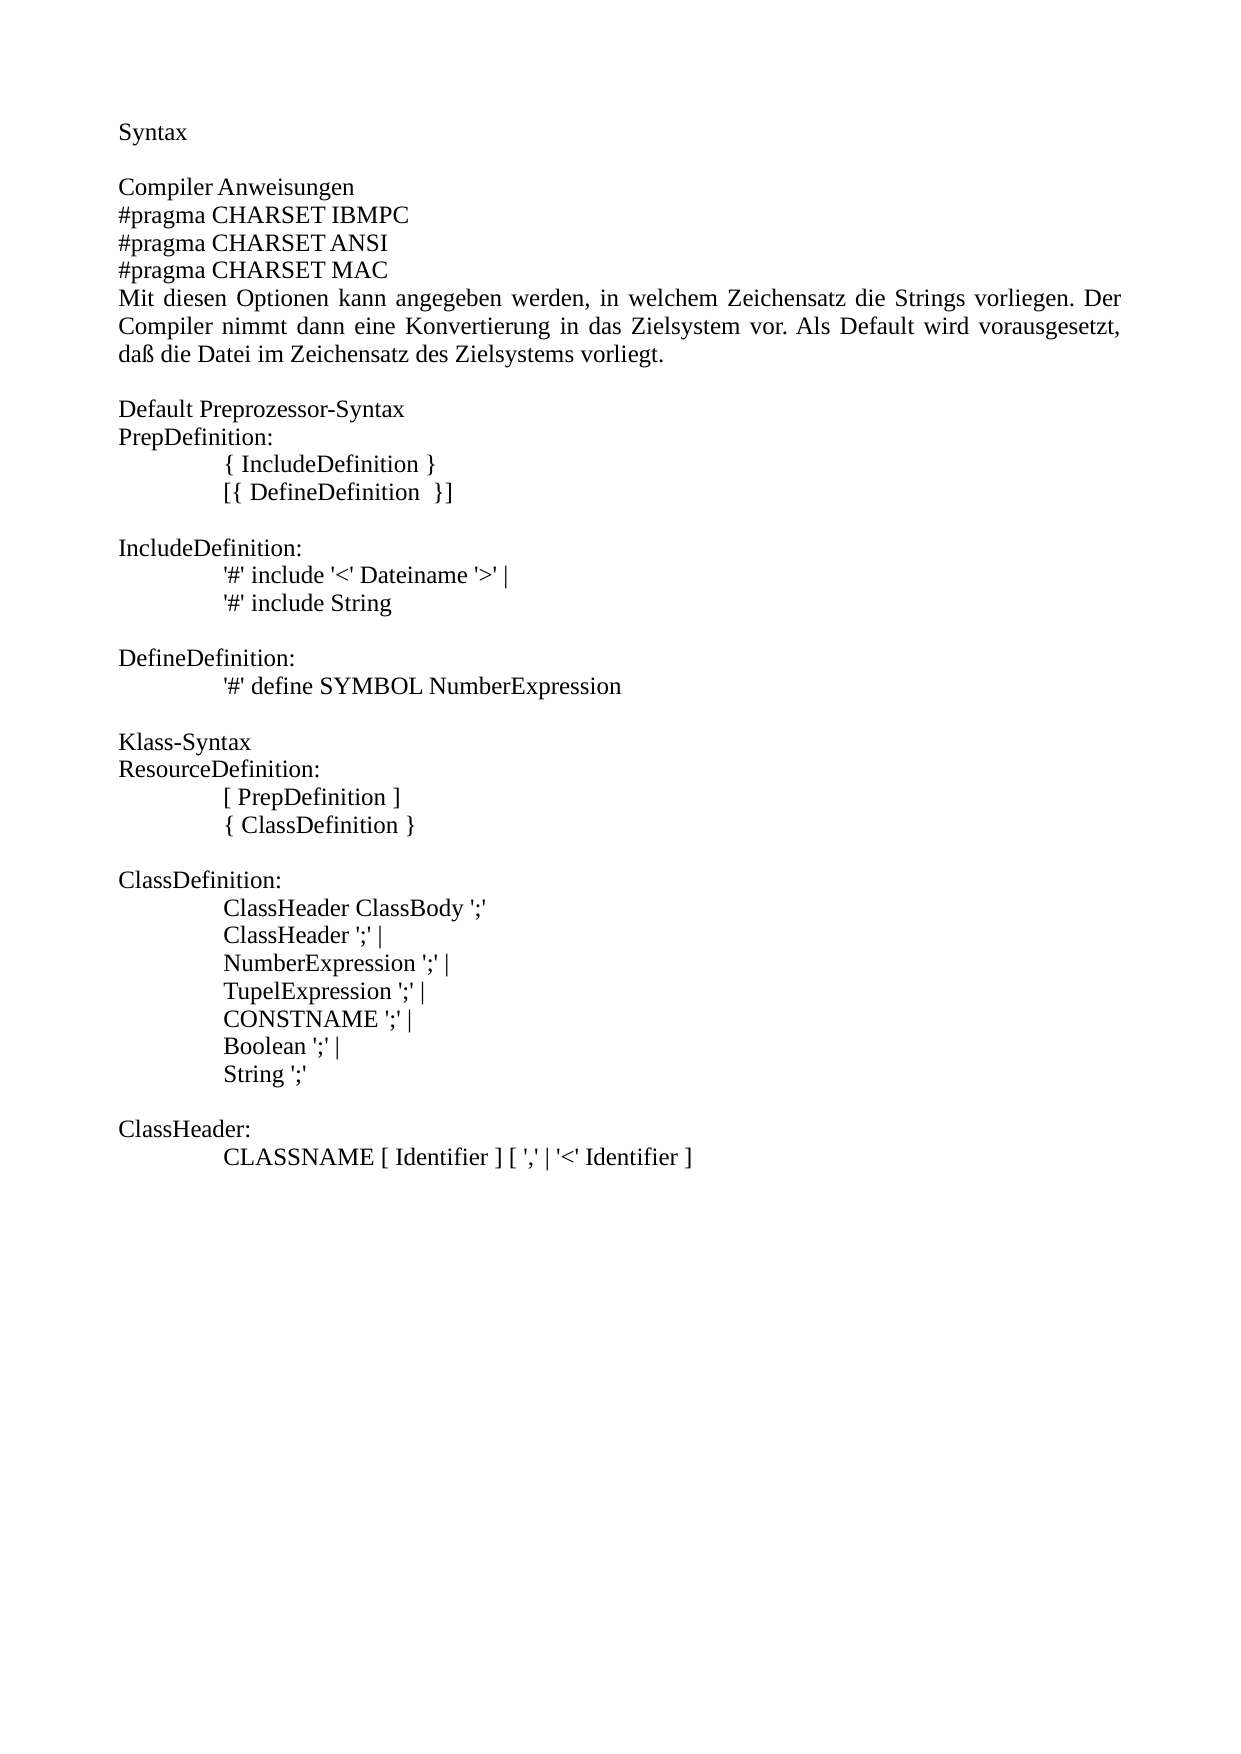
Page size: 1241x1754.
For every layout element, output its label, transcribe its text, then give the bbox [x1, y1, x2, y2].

list TupelExpression ';' | [118, 977, 1122, 1005]
subtitle Syntax [118, 118, 1122, 146]
text #pragma CHARSET MAC [118, 257, 1122, 284]
list ClassHeader: [118, 1116, 1122, 1143]
list Boolean ';' | [118, 1032, 1122, 1060]
text Mit diesen Optionen kann angegeben werden, in welchem Zeichensatz die Strings vorliegen. Der Compiler nimmt dann eine Konvertierung in das Zielsystem vor. Als Default wird vorausgesetzt, daß die Datei im Zeichensatz des Zielsystems vorliegt. [118, 284, 1122, 367]
list '#' define SYMBOL NumberExpression [118, 672, 1122, 700]
list '#' include String [118, 589, 1122, 617]
list CONSTNAME ';' | [118, 1005, 1122, 1032]
list ClassDefinition: [118, 866, 1122, 894]
list [ PrepDefinition ] [118, 783, 1122, 811]
list PrepDefinition: [118, 423, 1122, 451]
text #pragma CHARSET ANSI [118, 229, 1122, 257]
text #pragma CHARSET IBMPC [118, 201, 1122, 229]
text Compiler Anweisungen [118, 173, 1122, 201]
list { IncludeDefinition } [118, 451, 1122, 478]
text Klass-Syntax [118, 728, 1122, 755]
text Default Preprozessor-Syntax [118, 395, 1122, 423]
list ClassHeader ';' | [118, 922, 1122, 949]
list NumberExpression ';' | [118, 949, 1122, 977]
list CLASSNAME [ Identifier ] [ ',' | '<' Identifier ] [118, 1143, 1122, 1171]
list ResourceDefinition: [118, 755, 1122, 783]
list { ClassDefinition } [118, 811, 1122, 838]
list ClassHeader ClassBody ';' [118, 894, 1122, 922]
list String ';' [118, 1060, 1122, 1088]
list IncludeDefinition: [118, 534, 1122, 561]
list [{ DefineDefinition }] [118, 478, 1122, 506]
list '#' include '<' Dateiname '>' | [118, 561, 1122, 589]
list DefineDefinition: [118, 644, 1122, 672]
